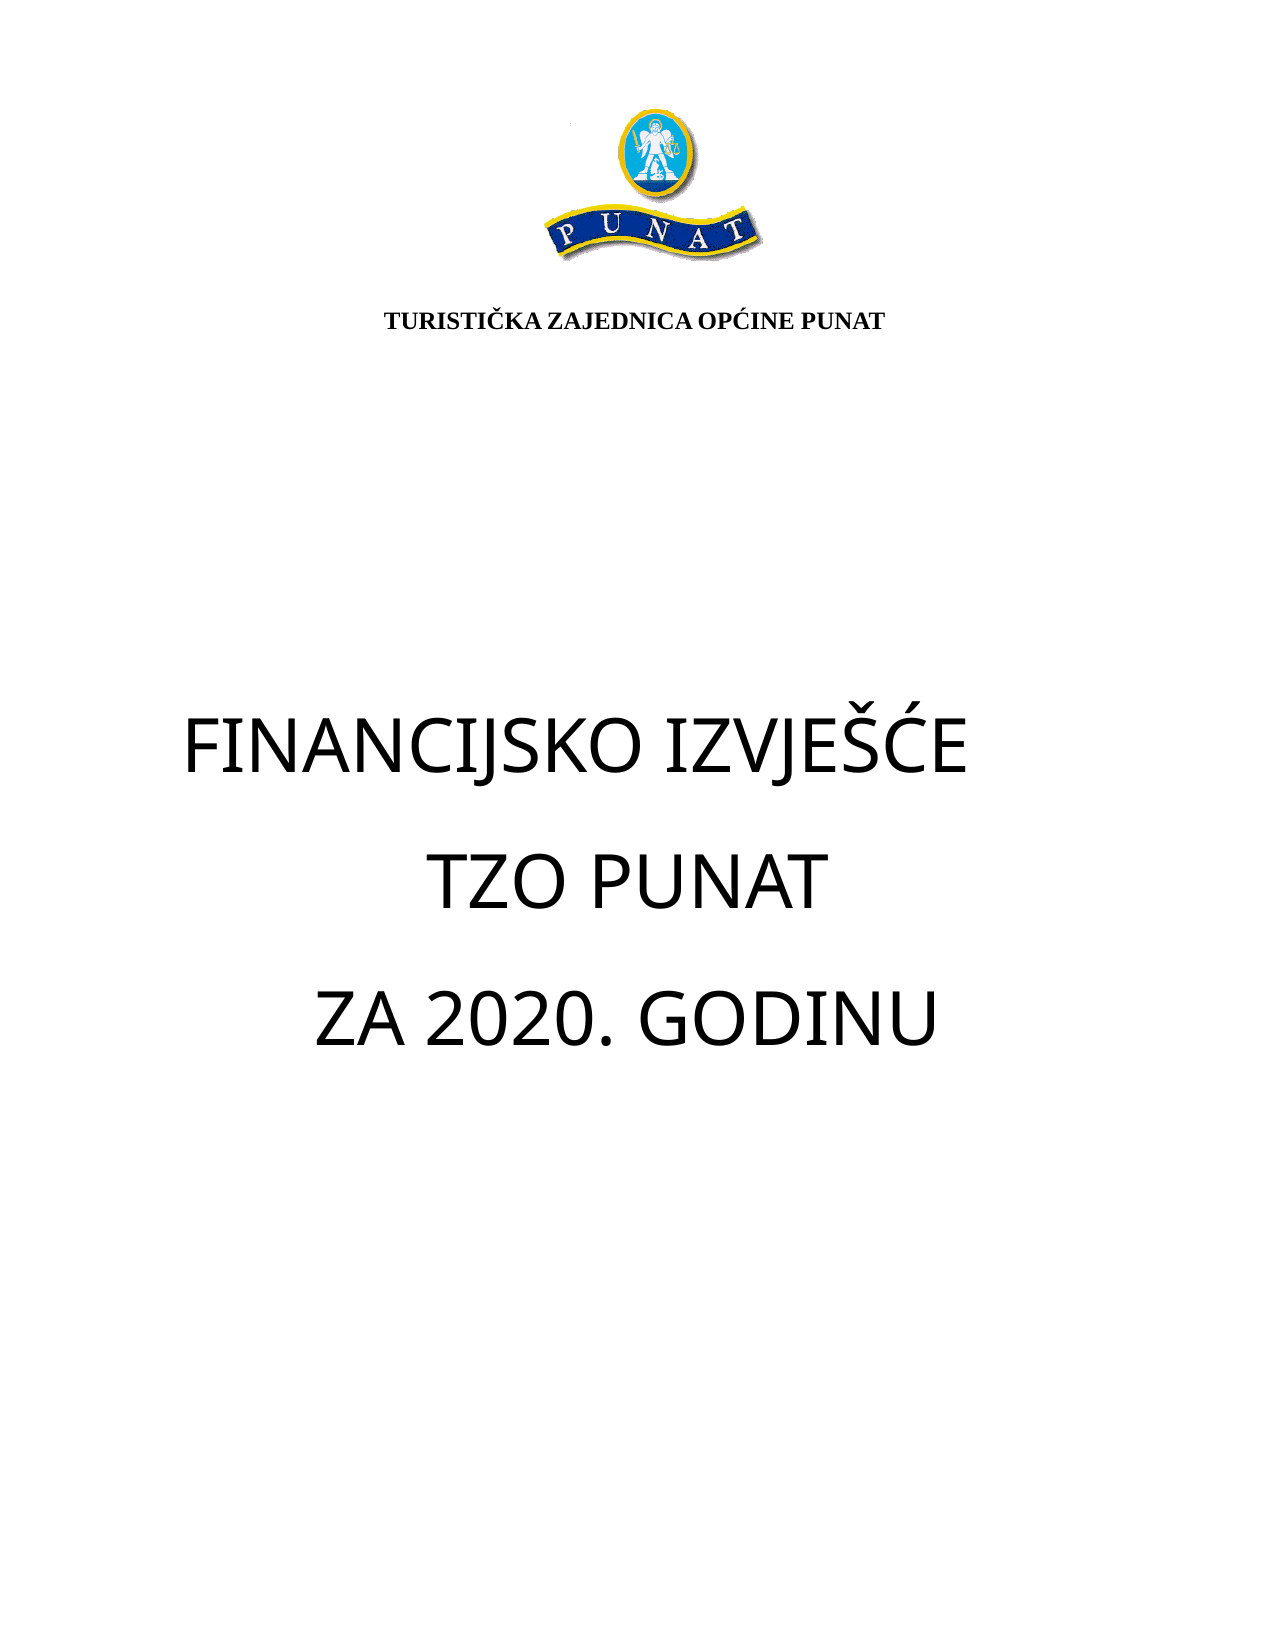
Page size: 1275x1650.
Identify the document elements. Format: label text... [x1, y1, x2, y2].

text TURISTIČKA ZAJEDNICA OPĆINE PUNAT [149, 306, 1126, 335]
text ZA 2020. GODINU [149, 965, 1126, 1067]
text FINANCIJSKO IZVJEŠĆE [181, 692, 1126, 794]
text TZO PUNAT [149, 829, 1125, 931]
